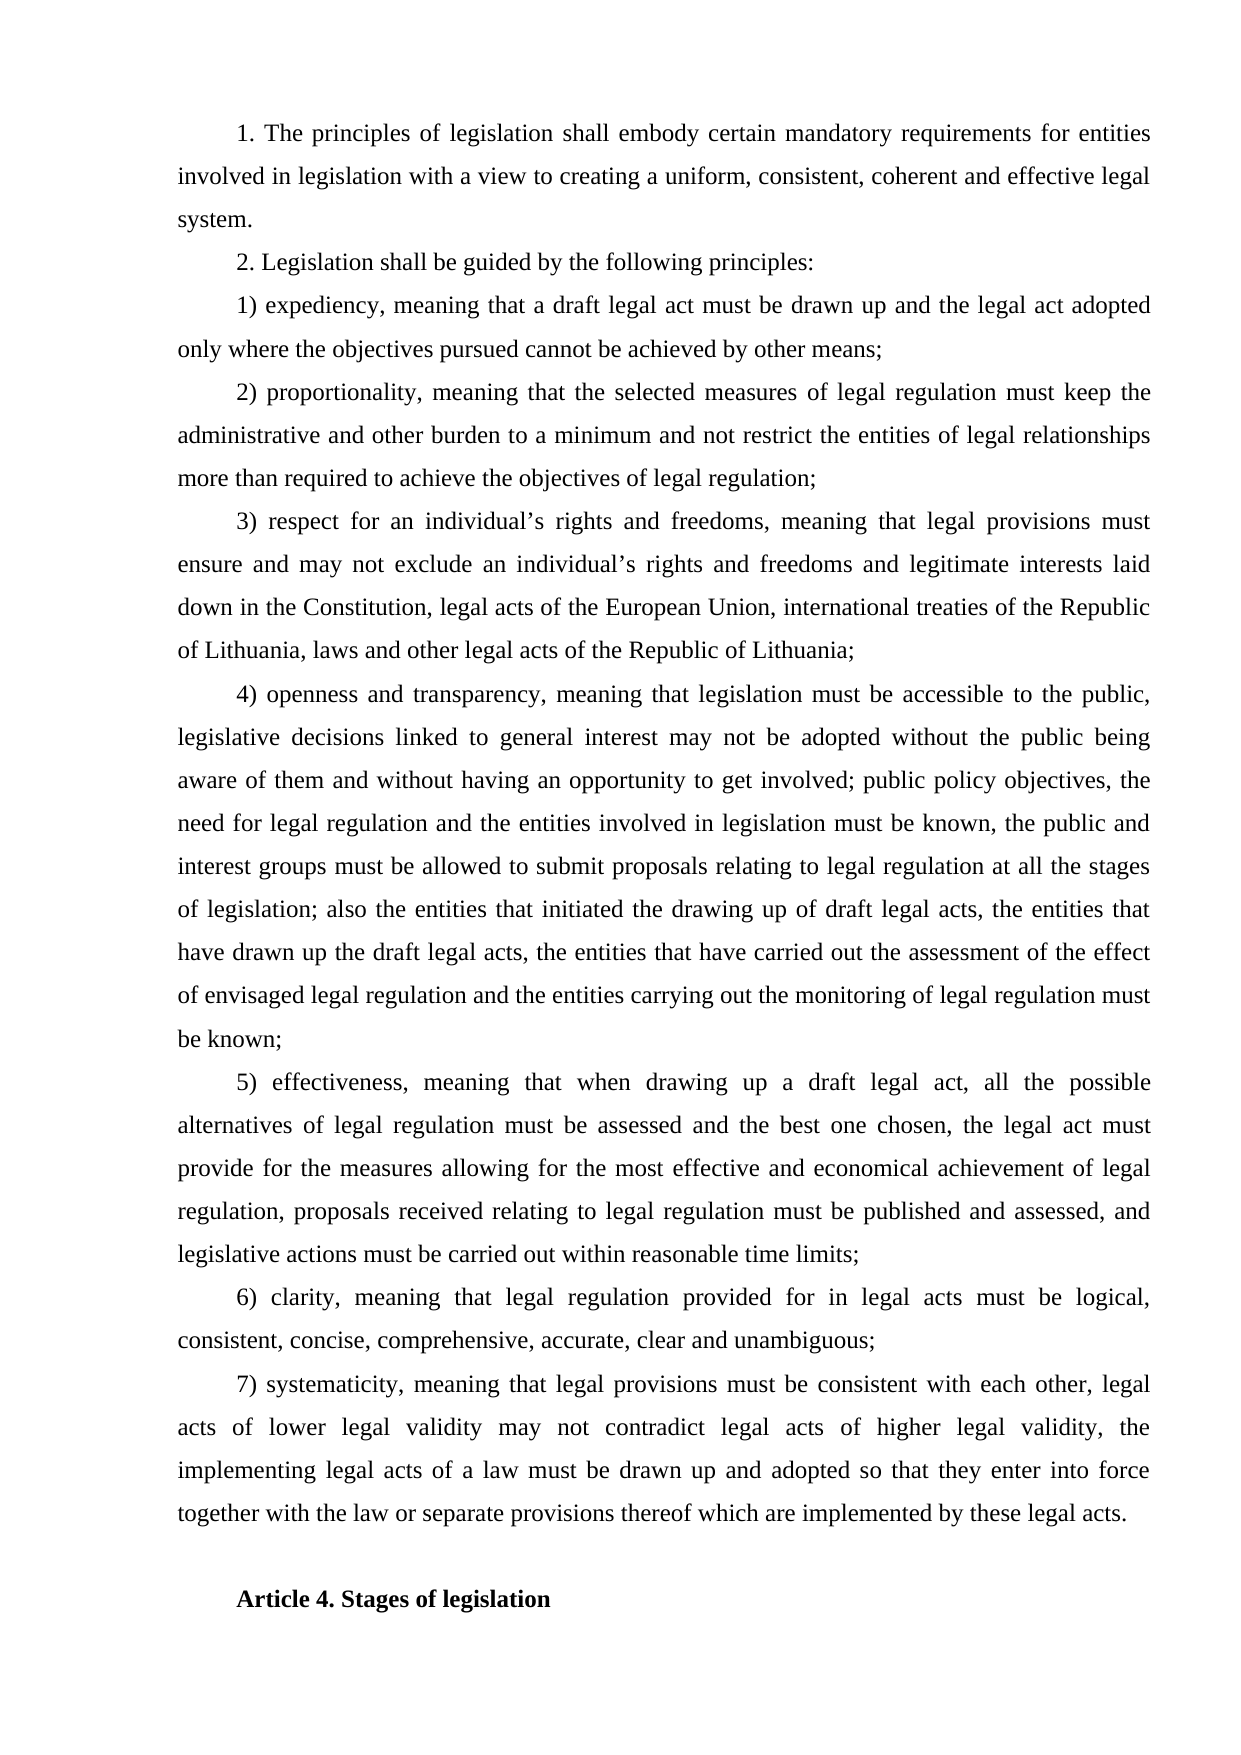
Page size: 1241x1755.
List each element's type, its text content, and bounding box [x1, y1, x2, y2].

text 4) openness and transparency, meaning that legislation must be accessible to the public, legislative decisions linked to general interest may not be adopted without the public being aware of them and without having an opportunity to get involved; public policy objectives, the need for legal regulation and the entities involved in legislation must be known, the public and interest groups must be allowed to submit proposals relating to legal regulation at all the stages of legislation; also the entities that initiated the drawing up of draft legal acts, the entities that have drawn up the draft legal acts, the entities that have carried out the assessment of the effect of envisaged legal regulation and the entities carrying out the monitoring of legal regulation must be known; [177, 679, 1152, 1052]
text 5) effectiveness, meaning that when drawing up a draft legal act, all the possible alternatives of legal regulation must be assessed and the best one chosen, the legal act must provide for the measures allowing for the most effective and economical achievement of legal regulation, proposals received relating to legal regulation must be published and assessed, and legislative actions must be carried out within reasonable time limits; [177, 1067, 1152, 1268]
text 1) expediency, meaning that a draft legal act must be drawn up and the legal act adopted only where the objectives pursued cannot be achieved by other means; [177, 291, 1152, 362]
text 7) systematicity, meaning that legal provisions must be consistent with each other, legal acts of lower legal validity may not contradict legal acts of higher legal validity, the implementing legal acts of a law must be drawn up and adopted so that they enter into force together with the law or separate provisions thereof which are implemented by these legal acts. [177, 1369, 1152, 1527]
text 6) clarity, meaning that legal regulation provided for in legal acts must be logical, consistent, concise, comprehensive, accurate, clear and unambiguous; [177, 1282, 1152, 1354]
text 2. Legislation shall be guided by the following principles: [177, 247, 1152, 276]
text 3) respect for an individual’s rights and freedoms, meaning that legal provisions must ensure and may not exclude an individual’s rights and freedoms and legitimate interests laid down in the Constitution, legal acts of the European Union, international treaties of the Republic of Lithuania, laws and other legal acts of the Republic of Lithuania; [177, 506, 1152, 664]
text 2) proportionality, meaning that the selected measures of legal regulation must keep the administrative and other burden to a minimum and not restrict the entities of legal relationships more than required to achieve the objectives of legal regulation; [177, 377, 1152, 492]
text Article 4. Stages of legislation [177, 1584, 1152, 1613]
text 1. The principles of legislation shall embody certain mandatory requirements for entities involved in legislation with a view to creating a uniform, consistent, coherent and effective legal system. [177, 118, 1152, 233]
